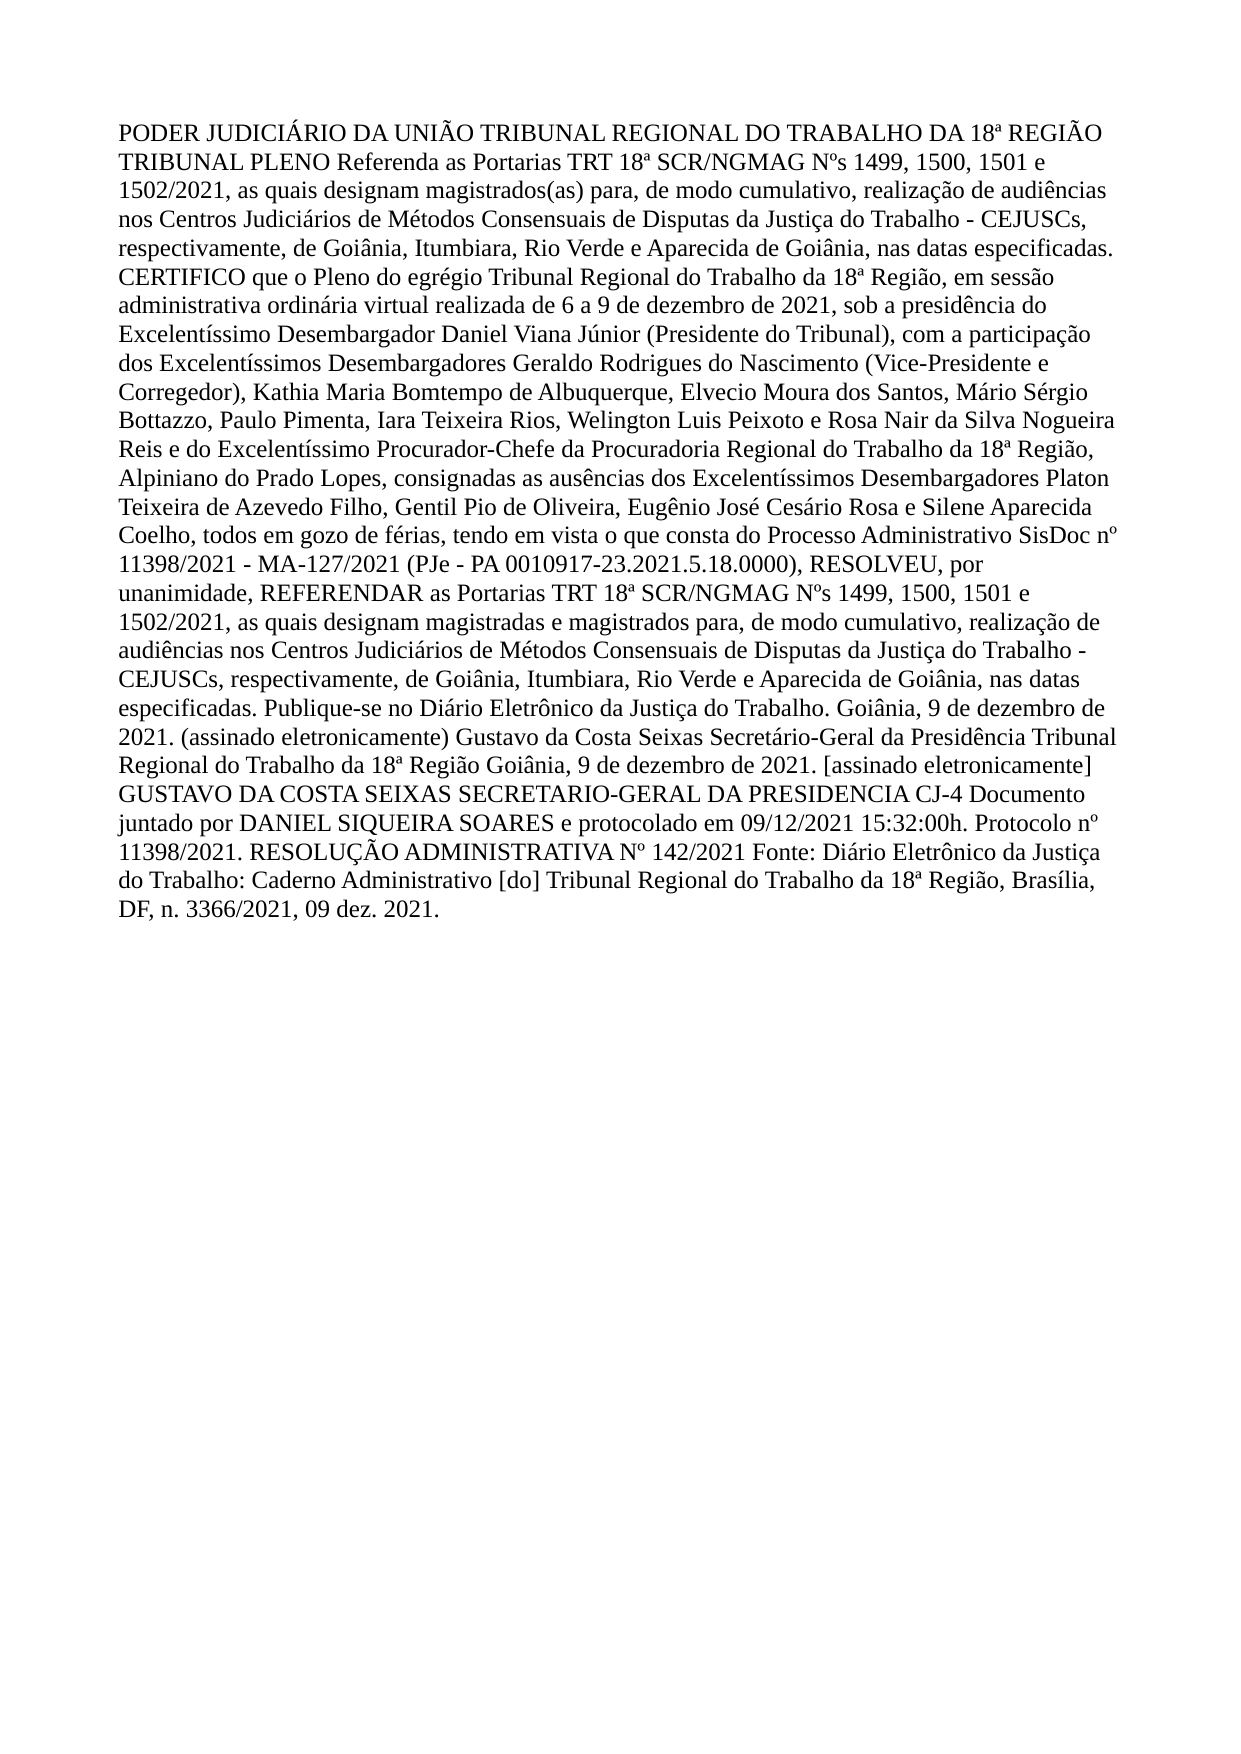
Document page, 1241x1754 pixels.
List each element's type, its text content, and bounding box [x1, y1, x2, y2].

text PODER JUDICIÁRIO DA UNIÃO TRIBUNAL REGIONAL DO TRABALHO DA 18ª REGIÃO TRIBUNAL PLENO Referenda as Portarias TRT 18ª SCR/NGMAG Nºs 1499, 1500, 1501 e 1502/2021, as quais designam magistrados(as) para, de modo cumulativo, realização de audiências nos Centros Judiciários de Métodos Consensuais de Disputas da Justiça do Trabalho - CEJUSCs, respectivamente, de Goiânia, Itumbiara, Rio Verde e Aparecida de Goiânia, nas datas especificadas. CERTIFICO que o Pleno do egrégio Tribunal Regional do Trabalho da 18ª Região, em sessão administrativa ordinária virtual realizada de 6 a 9 de dezembro de 2021, sob a presidência do Excelentíssimo Desembargador Daniel Viana Júnior (Presidente do Tribunal), com a participação dos Excelentíssimos Desembargadores Geraldo Rodrigues do Nascimento (Vice-Presidente e Corregedor), Kathia Maria Bomtempo de Albuquerque, Elvecio Moura dos Santos, Mário Sérgio Bottazzo, Paulo Pimenta, Iara Teixeira Rios, Welington Luis Peixoto e Rosa Nair da Silva Nogueira Reis e do Excelentíssimo Procurador-Chefe da Procuradoria Regional do Trabalho da 18ª Região, Alpiniano do Prado Lopes, consignadas as ausências dos Excelentíssimos Desembargadores Platon Teixeira de Azevedo Filho, Gentil Pio de Oliveira, Eugênio José Cesário Rosa e Silene Aparecida Coelho, todos em gozo de férias, tendo em vista o que consta do Processo Administrativo SisDoc nº 11398/2021 - MA-127/2021 (PJe - PA 0010917-23.2021.5.18.0000), RESOLVEU, por unanimidade, REFERENDAR as Portarias TRT 18ª SCR/NGMAG Nºs 1499, 1500, 1501 e 1502/2021, as quais designam magistradas e magistrados para, de modo cumulativo, realização de audiências nos Centros Judiciários de Métodos Consensuais de Disputas da Justiça do Trabalho - CEJUSCs, respectivamente, de Goiânia, Itumbiara, Rio Verde e Aparecida de Goiânia, nas datas especificadas. Publique-se no Diário Eletrônico da Justiça do Trabalho. Goiânia, 9 de dezembro de 2021. (assinado eletronicamente) Gustavo da Costa Seixas Secretário-Geral da Presidência Tribunal Regional do Trabalho da 18ª Região Goiânia, 9 de dezembro de 2021. [assinado eletronicamente] GUSTAVO DA COSTA SEIXAS SECRETARIO-GERAL DA PRESIDENCIA CJ-4 Documento juntado por DANIEL SIQUEIRA SOARES e protocolado em 09/12/2021 15:32:00h. Protocolo nº 11398/2021. RESOLUÇÃO ADMINISTRATIVA Nº 142/2021 Fonte: Diário Eletrônico da Justiça do Trabalho: Caderno Administrativo [do] Tribunal Regional do Trabalho da 18ª Região, Brasília, DF, n. 3366/2021, 09 dez. 2021. [118, 118, 1122, 923]
